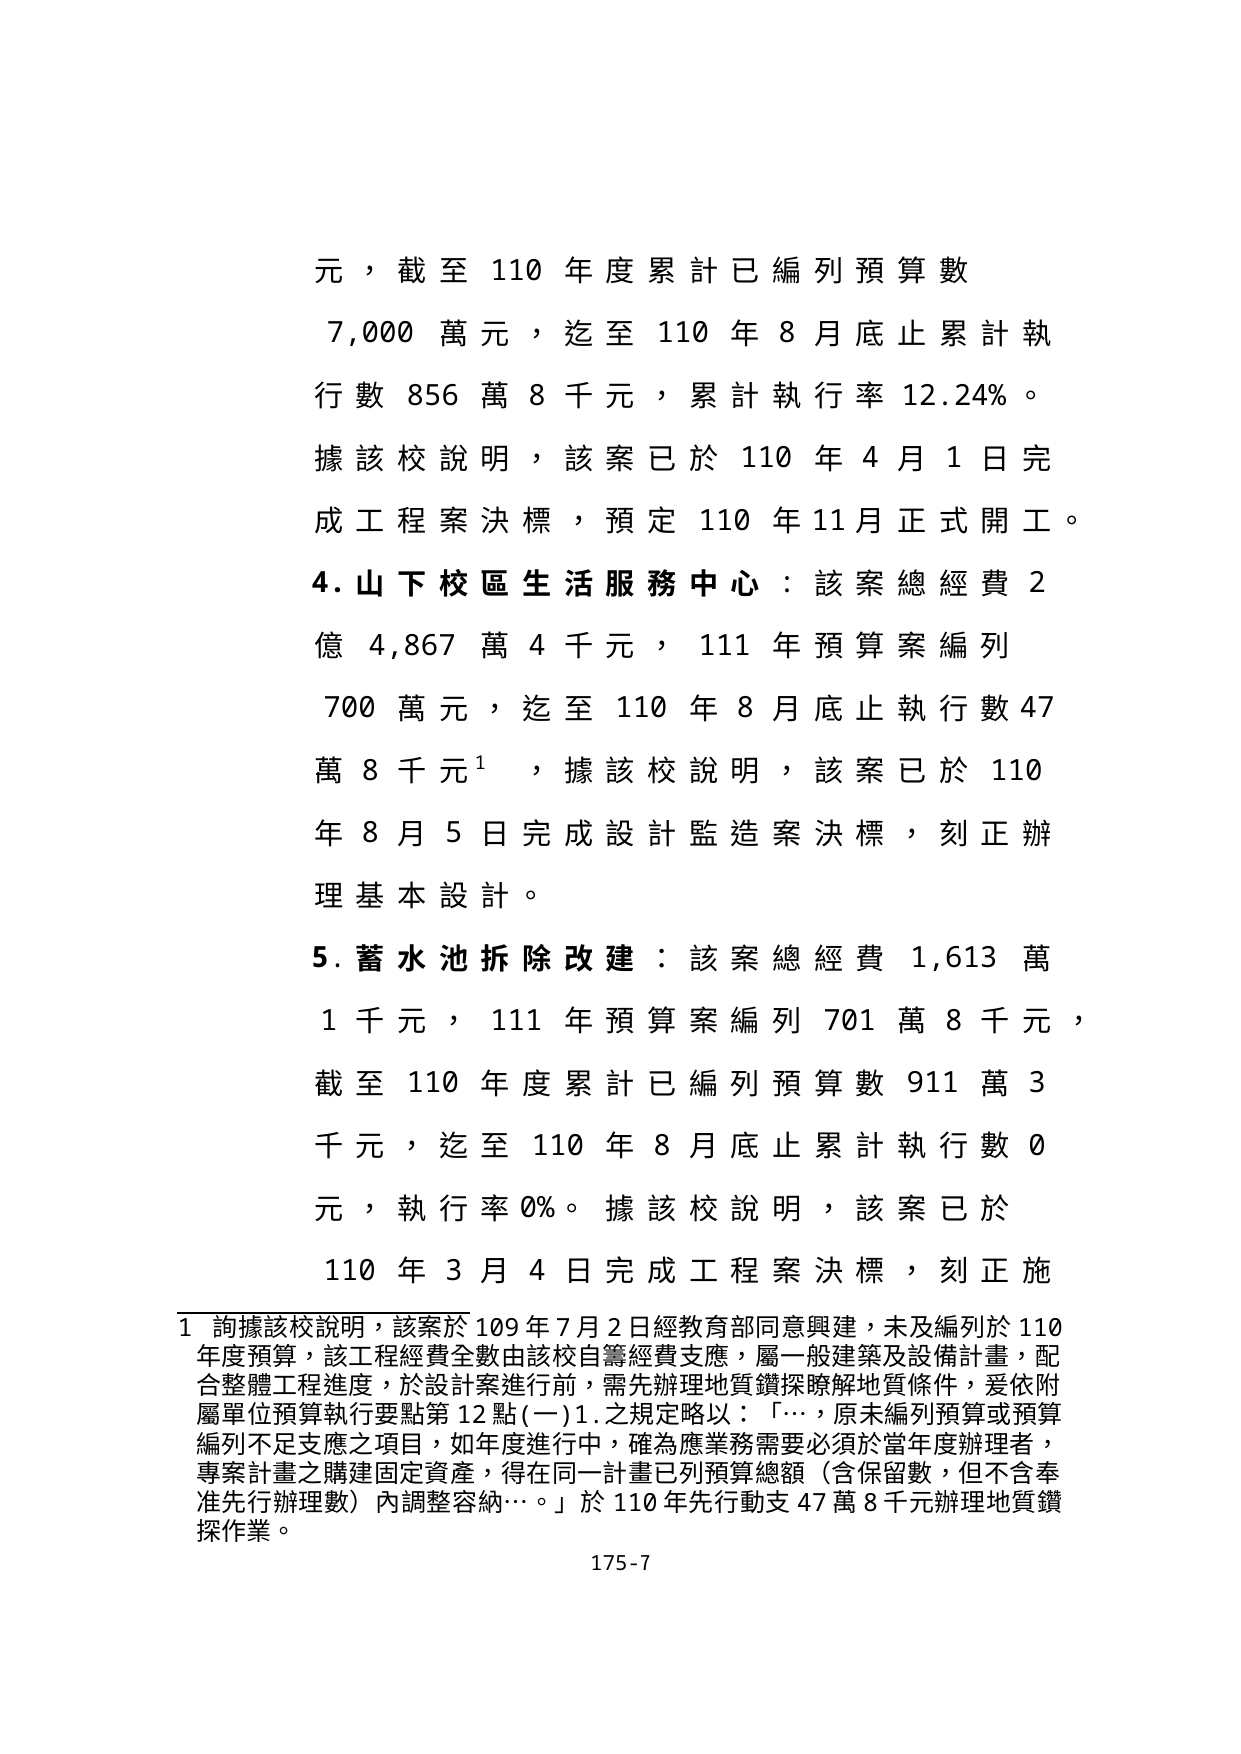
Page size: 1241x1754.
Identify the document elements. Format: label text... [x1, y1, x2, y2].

text 3.法學院館興建工程：該案總經費5億9,782萬6千元，111年預算案編列1億元，截至110年度累計已編列預算數7,000萬元，迄至110年8月底止累計執行數856萬8千元，累計執行率12.24%。據該校說明，該案已於110年4月1日完成工程案決標，預定110年11月正式開工。 [269, 227, 1058, 540]
text 4.山下校區生活服務中心:該案總經費2億4,867萬4千元，111年預算案編列700萬元，迄至110年8月底止執行數47萬8千元，據該校說明，該案已於110年8月5日完成設計監造案決標，刻正辦理基本設計。 [269, 540, 1058, 915]
text 詢據該校說明，該案於109年7月2日經教育部同意興建，未及編列於110年度預算，該工程經費全數由該校自籌經費支應，屬一般建築及設備計畫，配合整體工程進度，於設計案進行前，需先辦理地質鑽探瞭解地質條件，爰依附屬單位預算執行要點第12點(一)1.之規定略以：「…，原未編列預算或預算編列不足支應之項目，如年度進行中，確為應業務需要必須於當年度辦理者，專案計畫之購建固定資產，得在同一計畫已列預算總額（含保留數，但不含奉准先行辦理數）內調整容納…。」於110年先行動支47萬8千元辦理地質鑽探作業。 [177, 1313, 1063, 1546]
text 5.蓄水池拆除改建：該案總經費1,613萬1千元，111年預算案編列701萬8千元，截至110年度累計已編列預算數911萬3千元，迄至110年8月底止累計執行數0元，執行率0%。據該校說明，該案已於110年3月4日完成工程案決標，刻正施工中，預定110年底前完工。 [269, 915, 1058, 1290]
